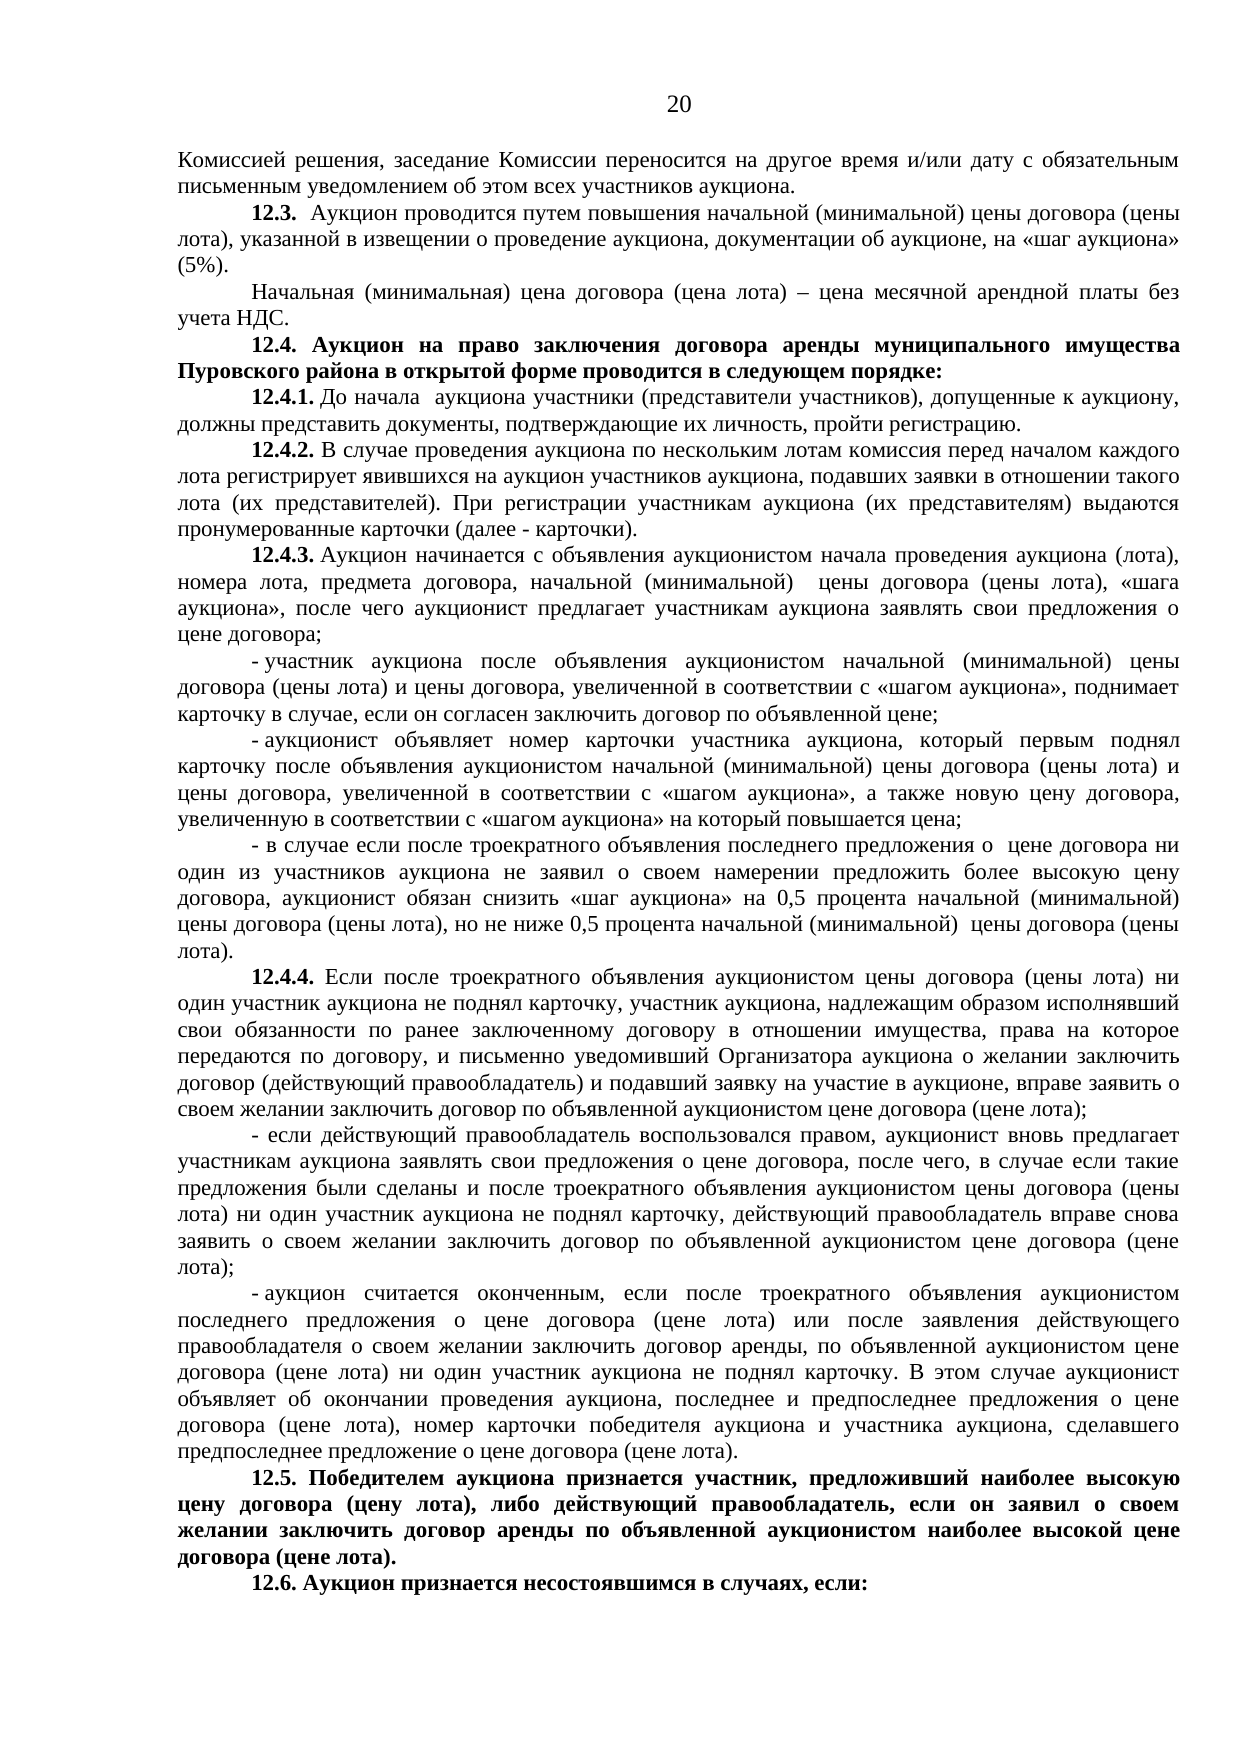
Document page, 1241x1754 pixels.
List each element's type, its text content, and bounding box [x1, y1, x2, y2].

text 12.4.2. В случае проведения аукциона по нескольким лотам комиссия перед началом каждого лота регистрирует явившихся на аукцион участников аукциона, подавших заявки в отношении такого лота (их представителей). При регистрации участникам аукциона (их представителям) выдаются пронумерованные карточки (далее - карточки). [177, 436, 1181, 541]
text - аукцион считается оконченным, если после троекратного объявления аукционистом последнего предложения о цене договора (цене лота) или после заявления действующего правообладателя о своем желании заключить договор аренды, по объявленной аукционистом цене договора (цене лота) ни один участник аукциона не поднял карточку. В этом случае аукционист объявляет об окончании проведения аукциона, последнее и предпоследнее предложения о цене договора (цене лота), номер карточки победителя аукциона и участника аукциона, сделавшего предпоследнее предложение о цене договора (цене лота). [177, 1279, 1181, 1464]
text 12.6. Аукцион признается несостоявшимся в случаях, если: [177, 1569, 1181, 1596]
text - участник аукциона после объявления аукционистом начальной (минимальной) цены договора (цены лота) и цены договора, увеличенной в соответствии с «шагом аукциона», поднимает карточку в случае, если он согласен заключить договор по объявленной цене; [177, 647, 1181, 726]
text 12.4.3. Аукцион начинается с объявления аукционистом начала проведения аукциона (лота), номера лота, предмета договора, начальной (минимальной) цены договора (цены лота), «шага аукциона», после чего аукционист предлагает участникам аукциона заявлять свои предложения о цене договора; [177, 541, 1181, 647]
text - в случае если после троекратного объявления последнего предложения о цене договора ни один из участников аукциона не заявил о своем намерении предложить более высокую цену договора, аукционист обязан снизить «шаг аукциона» на 0,5 процента начальной (минимальной) цены договора (цены лота), но не ниже 0,5 процента начальной (минимальной) цены договора (цены лота). [177, 831, 1181, 963]
text Начальная (минимальная) цена договора (цена лота) – цена месячной арендной платы без учета НДС. [177, 278, 1181, 331]
text Комиссией решения, заседание Комиссии переносится на другое время и/или дату с обязательным письменным уведомлением об этом всех участников аукциона. [177, 146, 1181, 199]
text 12.4.1. До начала аукциона участники (представители участников), допущенные к аукциону, должны представить документы, подтверждающие их личность, пройти регистрацию. [177, 383, 1181, 436]
text - если действующий правообладатель воспользовался правом, аукционист вновь предлагает участникам аукциона заявлять свои предложения о цене договора, после чего, в случае если такие предложения были сделаны и после троекратного объявления аукционистом цены договора (цены лота) ни один участник аукциона не поднял карточку, действующий правообладатель вправе снова заявить о своем желании заключить договор по объявленной аукционистом цене договора (цене лота); [177, 1121, 1181, 1279]
text 12.4.4. Если после троекратного объявления аукционистом цены договора (цены лота) ни один участник аукциона не поднял карточку, участник аукциона, надлежащим образом исполнявший свои обязанности по ранее заключенному договору в отношении имущества, права на которое передаются по договору, и письменно уведомивший Организатора аукциона о желании заключить договор (действующий правообладатель) и подавший заявку на участие в аукционе, вправе заявить о своем желании заключить договор по объявленной аукционистом цене договора (цене лота); [177, 963, 1181, 1121]
text 12.3. Аукцион проводится путем повышения начальной (минимальной) цены договора (цены лота), указанной в извещении о проведение аукциона, документации об аукционе, на «шаг аукциона» (5%). [177, 199, 1181, 278]
text 12.5. Победителем аукциона признается участник, предложивший наиболее высокую цену договора (цену лота), либо действующий правообладатель, если он заявил о своем желании заключить договор аренды по объявленной аукционистом наиболее высокой цене договора (цене лота). [177, 1464, 1181, 1569]
text - аукционист объявляет номер карточки участника аукциона, который первым поднял карточку после объявления аукционистом начальной (минимальной) цены договора (цены лота) и цены договора, увеличенной в соответствии с «шагом аукциона», а также новую цену договора, увеличенную в соответствии с «шагом аукциона» на который повышается цена; [177, 726, 1181, 831]
text 12.4. Аукцион на право заключения договора аренды муниципального имущества Пуровского района в открытой форме проводится в следующем порядке: [177, 331, 1181, 383]
